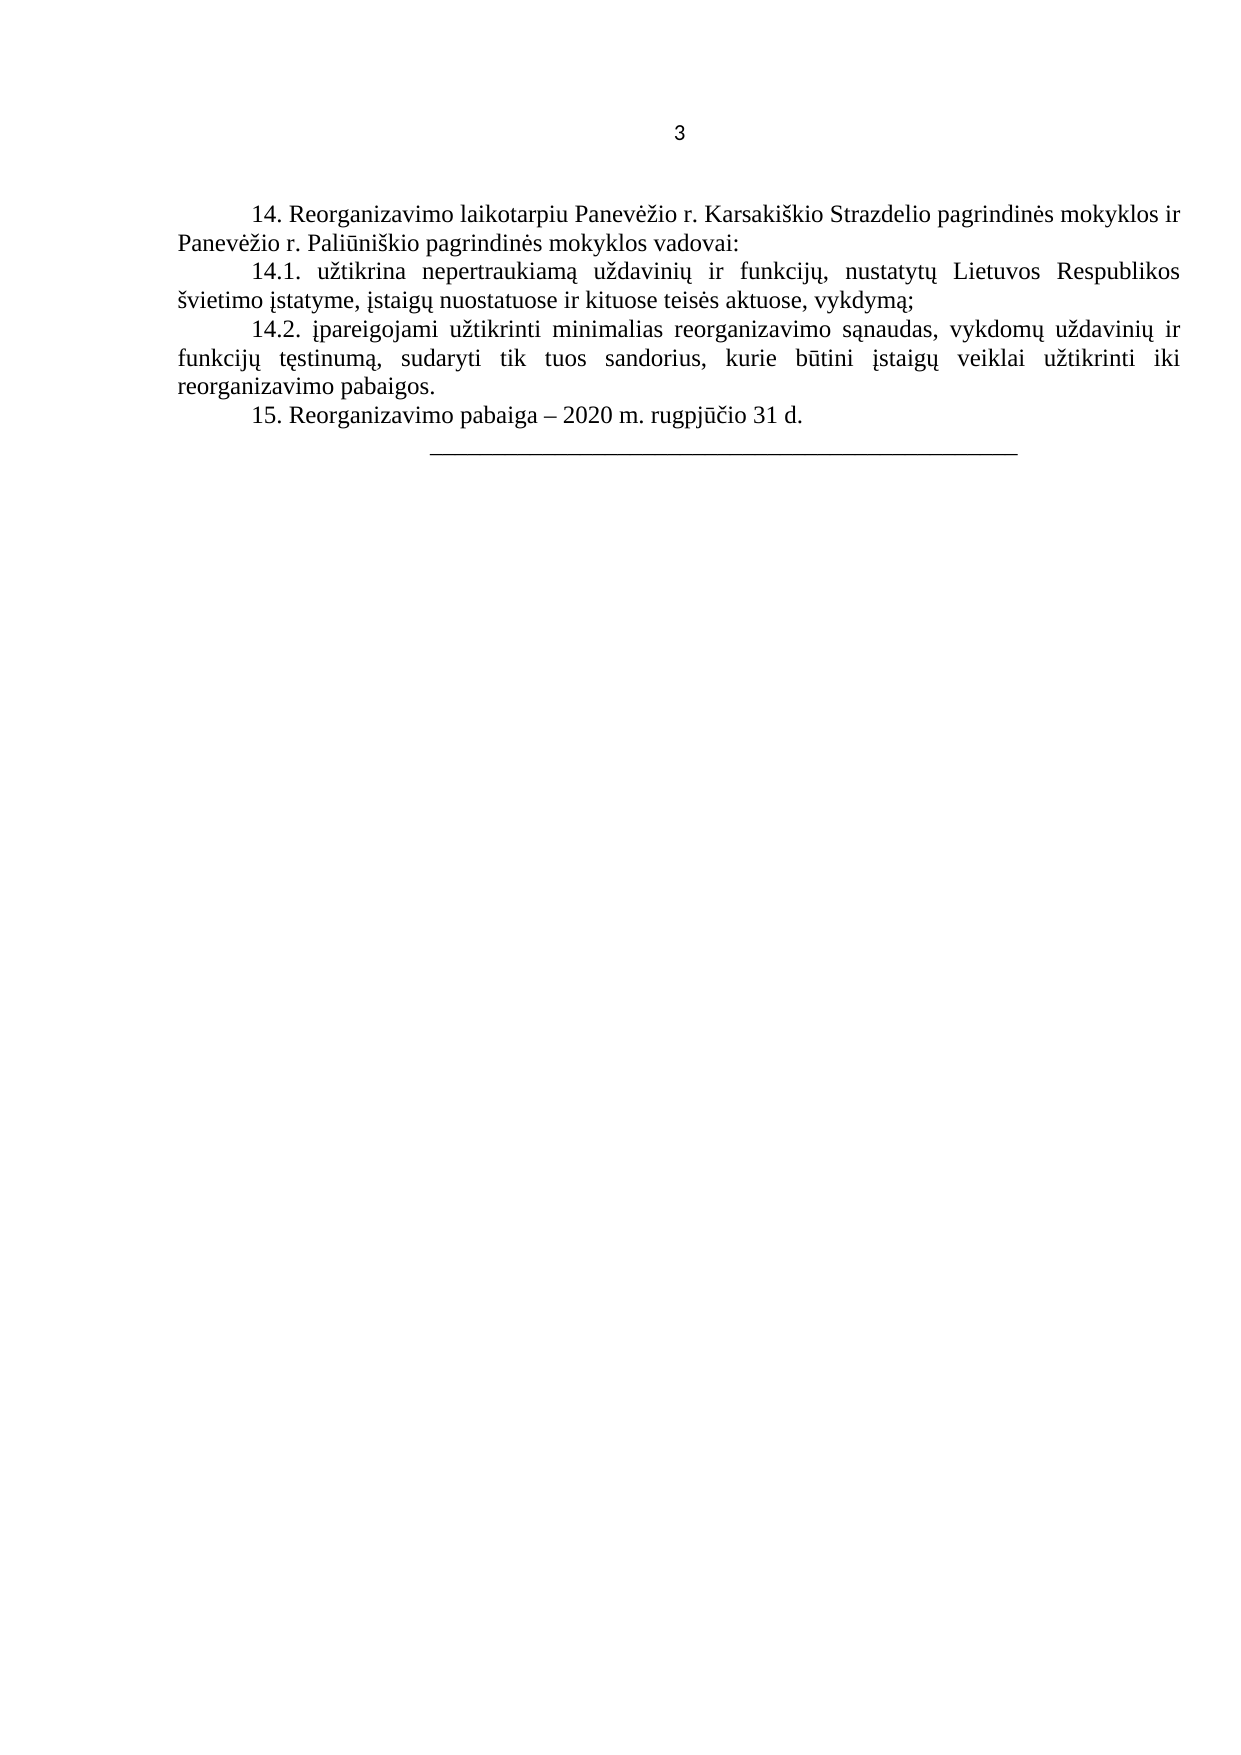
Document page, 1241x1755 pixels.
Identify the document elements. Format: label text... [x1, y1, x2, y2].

text 15. Reorganizavimo pabaiga – 2020 m. rugpjūčio 31 d. [177, 400, 1181, 429]
text 14. Reorganizavimo laikotarpiu Panevėžio r. Karsakiškio Strazdelio pagrindinės mokyklos ir Panevėžio r. Paliūniškio pagrindinės mokyklos vadovai: [177, 199, 1181, 256]
text 14.1. užtikrina nepertraukiamą uždavinių ir funkcijų, nustatytų Lietuvos Respublikos švietimo įstatyme, įstaigų nuostatuose ir kituose teisės aktuose, vykdymą; [177, 256, 1181, 314]
text 14.2. įpareigojami užtikrinti minimalias reorganizavimo sąnaudas, vykdomų uždavinių ir funkcijų tęstinumą, sudaryti tik tuos sandorius, kurie būtini įstaigų veiklai užtikrinti iki reorganizavimo pabaigos. [177, 314, 1181, 400]
text _______________________________________________ [177, 429, 1181, 458]
